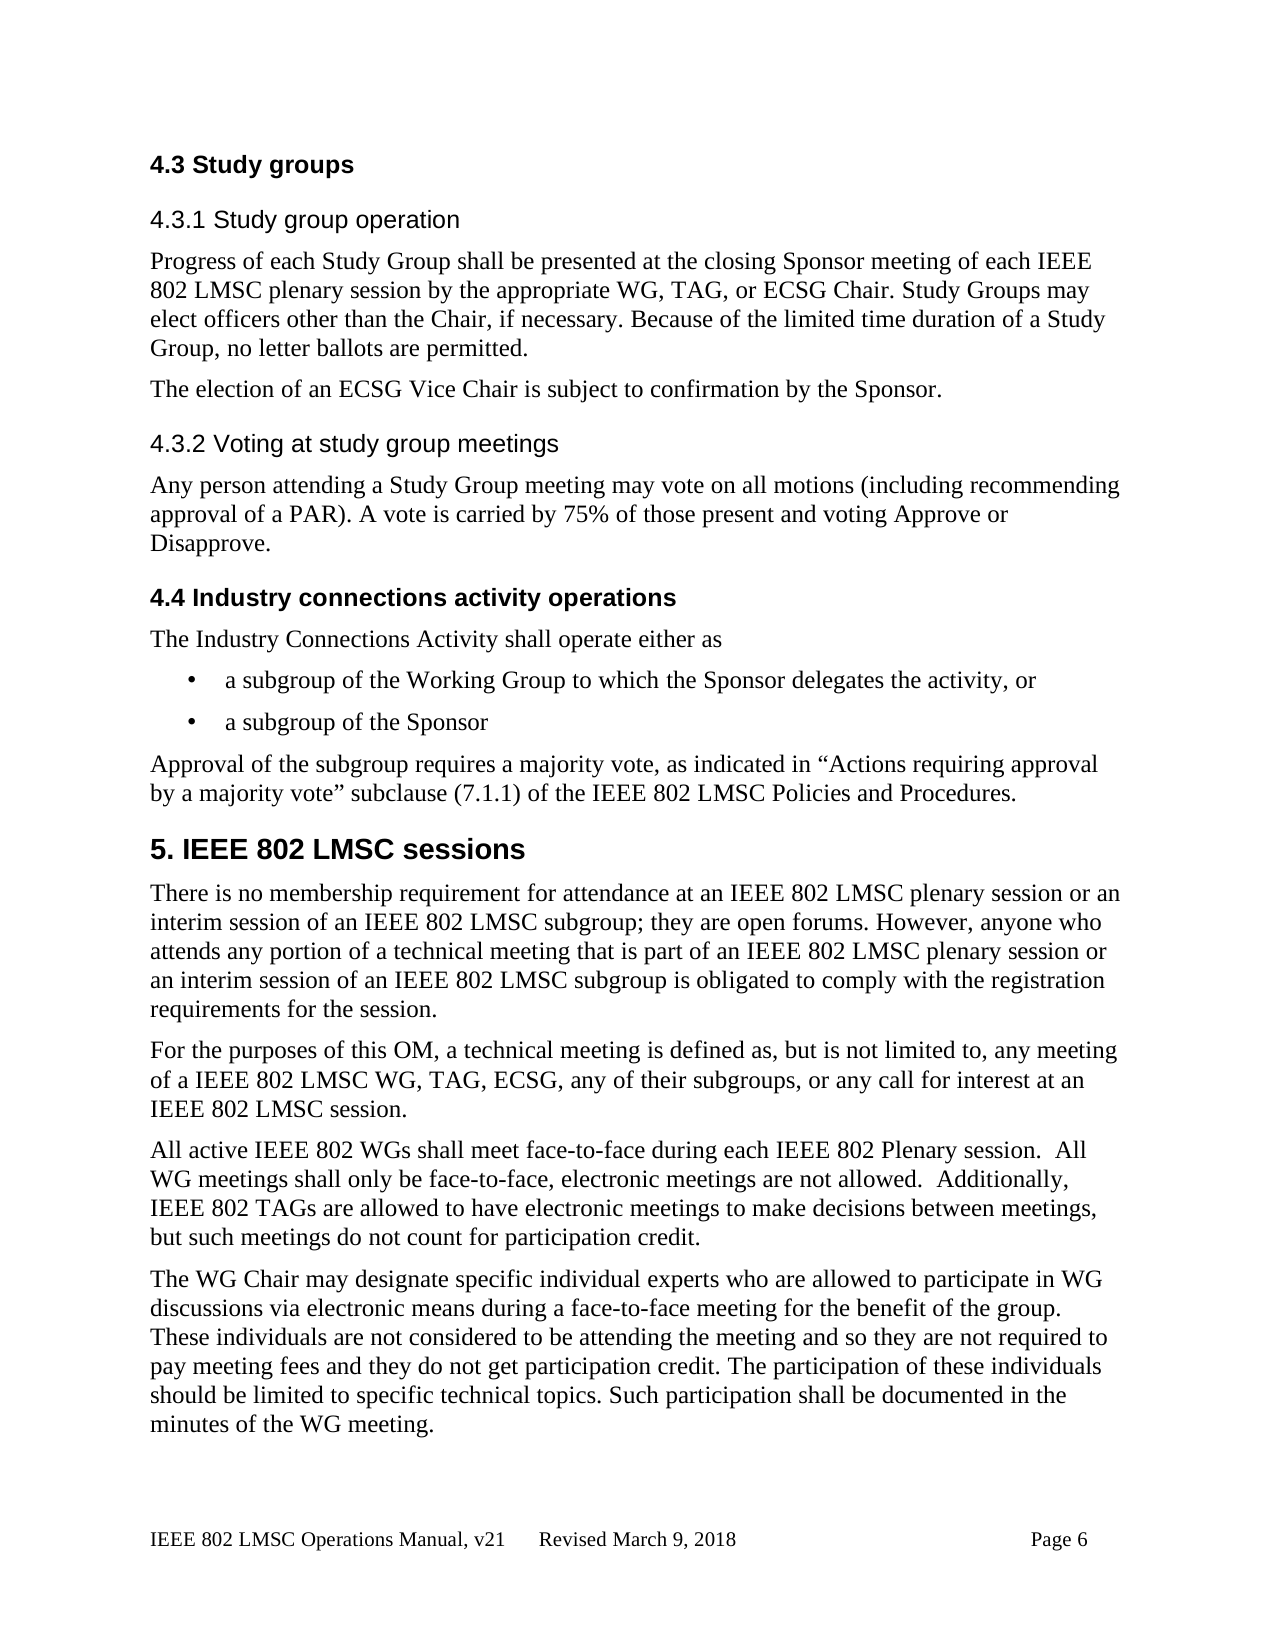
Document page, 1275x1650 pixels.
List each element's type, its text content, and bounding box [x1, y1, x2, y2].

text Approval of the subgroup requires a majority vote, as indicated in “Actions requiring approval by a majority vote” subclause (7.1.1) of the IEEE 802 LMSC Policies and Procedures. [150, 748, 1125, 807]
text Any person attending a Study Group meeting may vote on all motions (including recommending approval of a PAR). A vote is carried by 75% of those present and voting Approve or Disapprove. [150, 470, 1125, 557]
text All active IEEE 802 WGs shall meet face-to-face during each IEEE 802 Plenary session. All WG meetings shall only be face-to-face, electronic meetings are not allowed. Additionally, IEEE 802 TAGs are allowed to have electronic meetings to make decisions between meetings, but such meetings do not count for participation credit. [150, 1135, 1125, 1251]
list a subgroup of the Sponsor [187, 707, 1125, 736]
subtitle Industry connections activity operations [150, 583, 1125, 612]
text The Industry Connections Activity shall operate either as [150, 624, 1125, 653]
subtitle Study group operation [150, 204, 1125, 234]
text Progress of each Study Group shall be presented at the closing Sponsor meeting of each IEEE 802 LMSC plenary session by the appropriate WG, TAG, or ECSG Chair. Study Groups may elect officers other than the Chair, if necessary. Because of the limited time duration of a Study Group, no letter ballots are permitted. [150, 246, 1125, 362]
subtitle Voting at study group meetings [150, 429, 1125, 458]
subtitle Study groups [150, 150, 1125, 179]
text The election of an ECSG Vice Chair is subject to confirmation by the Sponsor. [150, 374, 1125, 403]
subtitle IEEE 802 LMSC sessions [150, 832, 1125, 866]
text The WG Chair may designate specific individual experts who are allowed to participate in WG discussions via electronic means during a face-to-face meeting for the benefit of the group. These individuals are not considered to be attending the meeting and so they are not required to pay meeting fees and they do not get participation credit. The participation of these individuals should be limited to specific technical topics. Such participation shall be documented in the minutes of the WG meeting. [150, 1264, 1125, 1438]
text For the purposes of this OM, a technical meeting is defined as, but is not limited to, any meeting of a IEEE 802 LMSC WG, TAG, ECSG, any of their subgroups, or any call for interest at an IEEE 802 LMSC session. [150, 1035, 1125, 1123]
text There is no membership requirement for attendance at an IEEE 802 LMSC plenary session or an interim session of an IEEE 802 LMSC subgroup; they are open forums. However, anyone who attends any portion of a technical meeting that is part of an IEEE 802 LMSC plenary session or an interim session of an IEEE 802 LMSC subgroup is obligated to comply with the registration requirements for the session. [150, 878, 1125, 1023]
list a subgroup of the Working Group to which the Sponsor delegates the activity, or [187, 665, 1125, 694]
